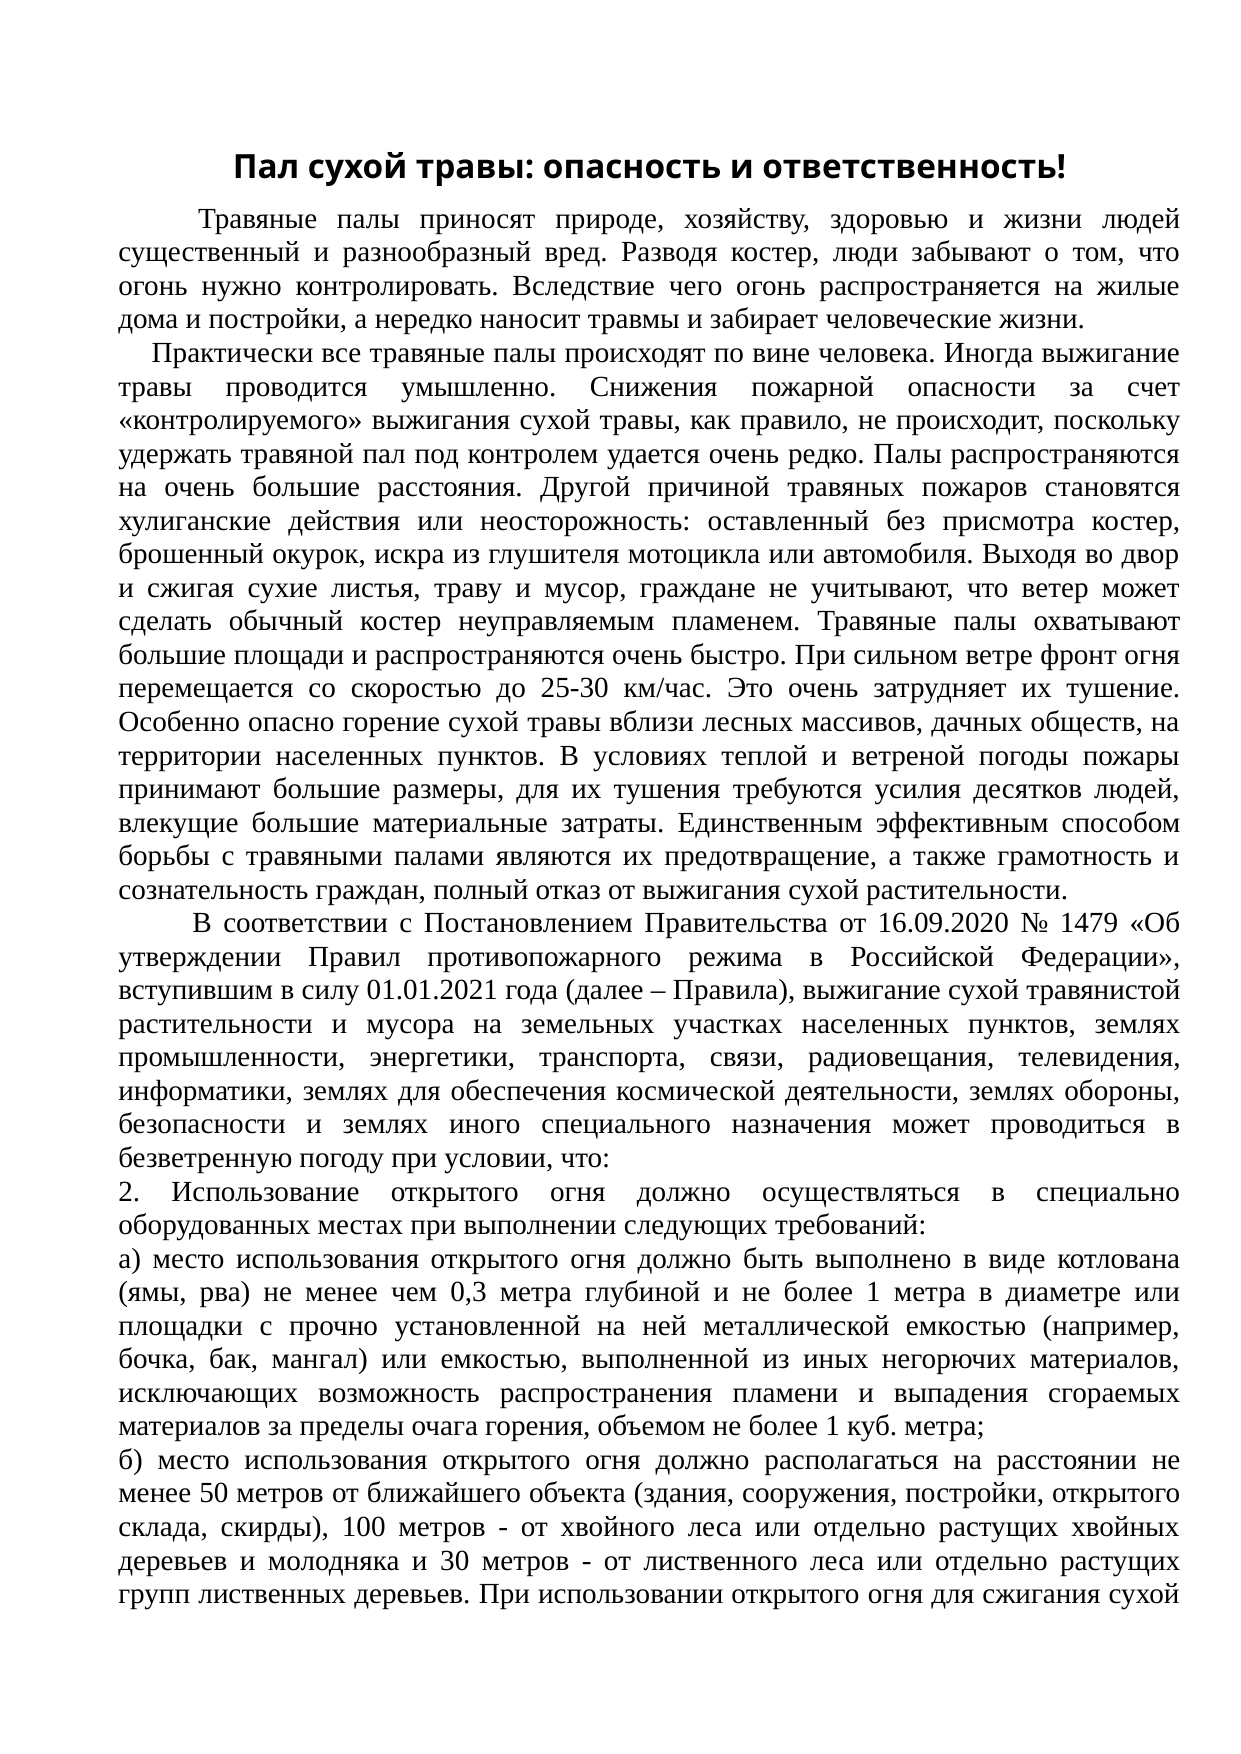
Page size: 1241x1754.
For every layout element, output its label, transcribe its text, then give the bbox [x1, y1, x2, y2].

text 2. Использование открытого огня должно осуществляться в специально оборудованных местах при выполнении следующих требований: [118, 1174, 1181, 1241]
subtitle Пал сухой травы: опасность и ответственность! [118, 143, 1181, 188]
text Травяные палы приносят природе, хозяйству, здоровью и жизни людей существенный и разнообразный вред. Разводя костер, люди забывают о том, что огонь нужно контролировать. Вследствие чего огонь распространяется на жилые дома и постройки, а нередко наносит травмы и забирает человеческие жизни. [118, 201, 1181, 335]
text б) место использования открытого огня должно располагаться на расстоянии не менее 50 метров от ближайшего объекта (здания, сооружения, постройки, открытого склада, скирды), 100 метров - от хвойного леса или отдельно растущих хвойных деревьев и молодняка и 30 метров - от лиственного леса или отдельно растущих групп лиственных деревьев. При использовании открытого огня для сжигания сухой [118, 1442, 1181, 1610]
text а) место использования открытого огня должно быть выполнено в виде котлована (ямы, рва) не менее чем 0,3 метра глубиной и не более 1 метра в диаметре или площадки с прочно установленной на ней металлической емкостью (например, бочка, бак, мангал) или емкостью, выполненной из иных негорючих материалов, исключающих возможность распространения пламени и выпадения сгораемых материалов за пределы очага горения, объемом не более 1 куб. метра; [118, 1241, 1181, 1442]
text В соответствии с Постановлением Правительства от 16.09.2020 № 1479 «Об утверждении Правил противопожарного режима в Российской Федерации», вступившим в силу 01.01.2021 года (далее – Правила), выжигание сухой травянистой растительности и мусора на земельных участках населенных пунктов, землях промышленности, энергетики, транспорта, связи, радиовещания, телевидения, информатики, землях для обеспечения космической деятельности, землях обороны, безопасности и землях иного специального назначения может проводиться в безветренную погоду при условии, что: [118, 905, 1181, 1174]
text Практически все травяные палы происходят по вине человека. Иногда выжигание травы проводится умышленно. Снижения пожарной опасности за счет «контролируемого» выжигания сухой травы, как правило, не происходит, поскольку удержать травяной пал под контролем удается очень редко. Палы распространяются на очень большие расстояния. Другой причиной травяных пожаров становятся хулиганские действия или неосторожность: оставленный без присмотра костер, брошенный окурок, искра из глушителя мотоцикла или автомобиля. Выходя во двор и сжигая сухие листья, траву и мусор, граждане не учитывают, что ветер может сделать обычный костер неуправляемым пламенем. Травяные палы охватывают большие площади и распространяются очень быстро. При сильном ветре фронт огня перемещается со скоростью до 25-30 км/час. Это очень затрудняет их тушение. Особенно опасно горение сухой травы вблизи лесных массивов, дачных обществ, на территории населенных пунктов. В условиях теплой и ветреной погоды пожары принимают большие размеры, для их тушения требуются усилия десятков людей, влекущие большие материальные затраты. Единственным эффективным способом борьбы с травяными палами являются их предотвращение, а также грамотность и сознательность граждан, полный отказ от выжигания сухой растительности. [118, 335, 1181, 905]
